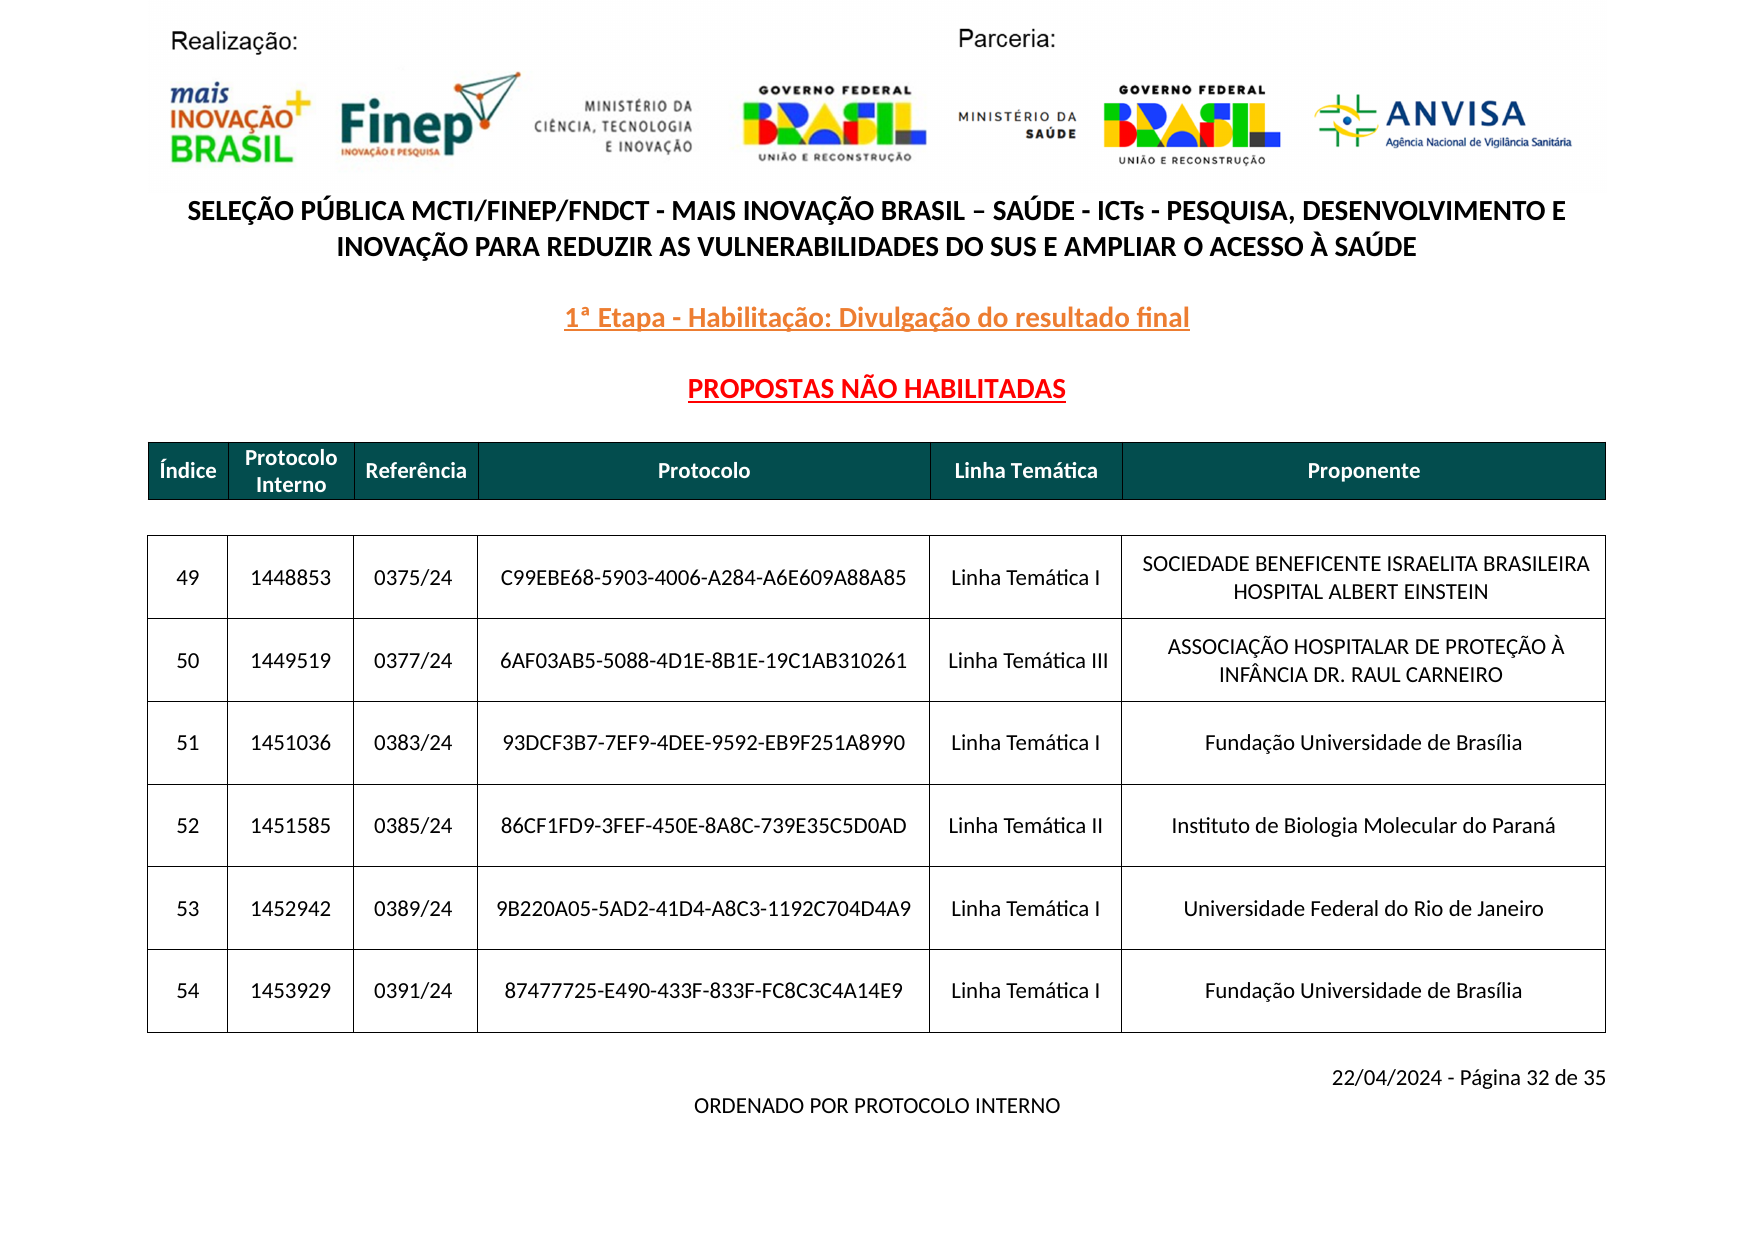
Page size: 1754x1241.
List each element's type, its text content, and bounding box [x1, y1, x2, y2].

table_cell 1451036 [228, 702, 353, 783]
table_cell Linha Temática II [930, 785, 1121, 866]
table_cell 54 [148, 950, 227, 1032]
table_cell 49 [148, 536, 227, 618]
table_cell 1451585 [228, 785, 353, 866]
table_cell 0375/24 [354, 536, 477, 618]
table_cell C99EBE68-5903-4006-A284-A6E609A88A85 [478, 536, 929, 618]
table_cell Linha Temática I [930, 702, 1121, 783]
table_cell 0383/24 [354, 702, 477, 783]
table_cell 1448853 [228, 536, 353, 618]
table_cell 87477725-E490-433F-833F-FC8C3C4A14E9 [478, 950, 929, 1032]
table_cell 9B220A05-5AD2-41D4-A8C3-1192C704D4A9 [478, 867, 929, 949]
table_cell 0391/24 [354, 950, 477, 1032]
table_cell 51 [148, 702, 227, 783]
table_cell SOCIEDADE BENEFICENTE ISRAELITA BRASILEIRA HOSPITAL ALBERT EINSTEIN [1122, 536, 1605, 618]
table_cell Linha Temática I [930, 950, 1121, 1032]
table_cell 53 [148, 867, 227, 949]
table_cell Linha Temática I [930, 867, 1121, 949]
table_cell 0385/24 [354, 785, 477, 866]
table_cell Linha Temática III [930, 619, 1121, 701]
table_cell 86CF1FD9-3FEF-450E-8A8C-739E35C5D0AD [478, 785, 929, 866]
table_cell 93DCF3B7-7EF9-4DEE-9592-EB9F251A8990 [478, 702, 929, 783]
table_cell 52 [148, 785, 227, 866]
table_cell 0377/24 [354, 619, 477, 701]
table_cell Fundação Universidade de Brasília [1122, 702, 1605, 783]
table_cell Linha Temática I [930, 536, 1121, 618]
table_cell 1453929 [228, 950, 353, 1032]
table_cell 1449519 [228, 619, 353, 701]
table_cell ASSOCIAÇÃO HOSPITALAR DE PROTEÇÃO À INFÂNCIA DR. RAUL CARNEIRO [1122, 619, 1605, 701]
table_cell Fundação Universidade de Brasília [1122, 950, 1605, 1032]
table_cell 1452942 [228, 867, 353, 949]
table_cell 6AF03AB5-5088-4D1E-8B1E-19C1AB310261 [478, 619, 929, 701]
table_cell 0389/24 [354, 867, 477, 949]
table_cell 50 [148, 619, 227, 701]
table_cell Instituto de Biologia Molecular do Paraná [1122, 785, 1605, 866]
table_cell Universidade Federal do Rio de Janeiro [1122, 867, 1605, 949]
